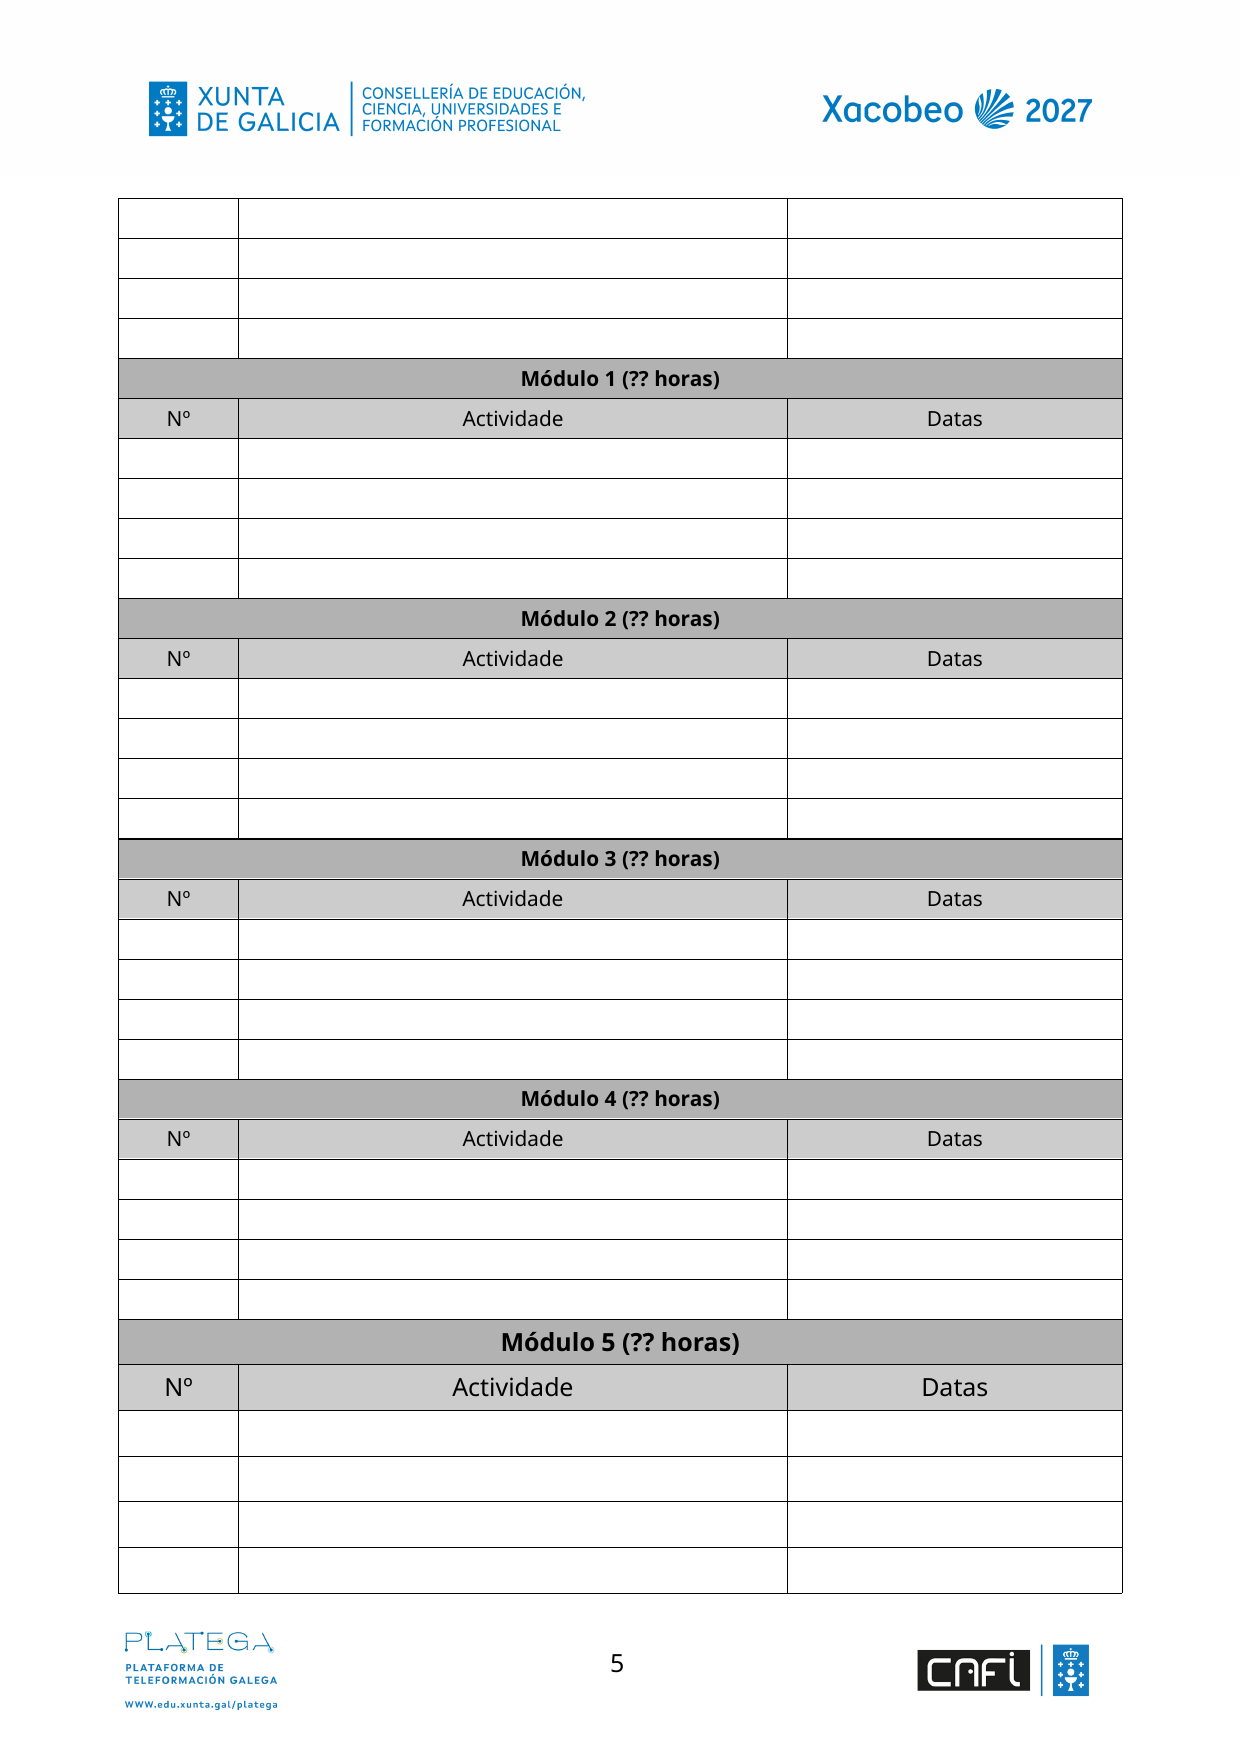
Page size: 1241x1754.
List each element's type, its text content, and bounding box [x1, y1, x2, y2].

table_cell [239, 559, 787, 598]
table_cell [239, 960, 787, 998]
table_cell [119, 1548, 238, 1592]
table_cell [239, 239, 787, 278]
table_cell [119, 1000, 238, 1038]
table_cell [788, 1040, 1122, 1078]
table_cell [239, 1040, 787, 1078]
table_cell [119, 719, 238, 758]
table_header Módulo 5 (?? horas) [119, 1320, 1122, 1364]
table_header Módulo 1 (?? horas) [119, 359, 1122, 398]
table_cell [119, 759, 238, 798]
table_cell [788, 239, 1122, 278]
table_cell [119, 1457, 238, 1501]
table_cell [239, 279, 787, 318]
table_cell Datas [788, 880, 1122, 918]
table_cell Datas [788, 399, 1122, 438]
table_cell [239, 1000, 787, 1038]
table_cell [119, 439, 238, 478]
table_cell Nº [119, 1365, 238, 1410]
table_cell [788, 279, 1122, 318]
table_cell [788, 1160, 1122, 1198]
table_cell [119, 1240, 238, 1278]
table_cell [119, 199, 238, 238]
table_cell [239, 1457, 787, 1501]
table_cell Nº [119, 880, 238, 918]
table_cell Datas [788, 639, 1122, 678]
table_cell [788, 1280, 1122, 1318]
table_cell [119, 799, 238, 838]
table_cell [788, 679, 1122, 718]
table_cell [119, 1280, 238, 1318]
table_cell Datas [788, 1365, 1122, 1410]
table_cell [119, 1200, 238, 1238]
table_cell [788, 1240, 1122, 1278]
table_cell [239, 479, 787, 518]
table_cell [119, 1411, 238, 1456]
table_cell [788, 759, 1122, 798]
table_header Módulo 3 (?? horas) [119, 840, 1122, 878]
table_cell [239, 519, 787, 558]
table_cell Actividade [239, 639, 787, 678]
table_cell [788, 479, 1122, 518]
table_cell [788, 1457, 1122, 1501]
table_cell Actividade [239, 880, 787, 918]
table_cell [119, 1502, 238, 1547]
table_cell [239, 1411, 787, 1456]
table_cell [788, 519, 1122, 558]
table_cell [239, 1160, 787, 1198]
table_cell [119, 679, 238, 718]
table_cell [239, 679, 787, 718]
table_cell Nº [119, 639, 238, 678]
table_cell [788, 1548, 1122, 1592]
table_cell [239, 799, 787, 838]
table_cell [788, 1411, 1122, 1456]
table_header Módulo 2 (?? horas) [119, 599, 1122, 638]
table_cell [119, 479, 238, 518]
table_cell [788, 920, 1122, 958]
table_cell [239, 1240, 787, 1278]
table_cell [788, 1000, 1122, 1038]
table_cell [119, 559, 238, 598]
table_cell [119, 920, 238, 958]
table_cell [119, 239, 238, 278]
table_cell [239, 1200, 787, 1238]
table_cell [239, 719, 787, 758]
table_cell Datas [788, 1120, 1122, 1158]
picture [118, 1625, 1122, 1721]
table_cell [119, 1160, 238, 1198]
picture [0, 0, 1241, 175]
table_cell [788, 559, 1122, 598]
table_cell [239, 1280, 787, 1318]
table_cell [239, 1548, 787, 1592]
table_cell [119, 319, 238, 358]
table_cell [239, 439, 787, 478]
table_cell [788, 1502, 1122, 1547]
table_cell [788, 960, 1122, 998]
table_cell [239, 920, 787, 958]
table_cell Nº [119, 1120, 238, 1158]
table_cell Actividade [239, 1120, 787, 1158]
table_cell [119, 1040, 238, 1078]
table_cell [239, 319, 787, 358]
table_cell [239, 199, 787, 238]
table_cell Actividade [239, 399, 787, 438]
table_cell [119, 279, 238, 318]
table_cell [119, 519, 238, 558]
table_cell [788, 1200, 1122, 1238]
table_cell [239, 1502, 787, 1547]
table_cell [119, 960, 238, 998]
table_cell [788, 199, 1122, 238]
table_cell Actividade [239, 1365, 787, 1410]
table_cell [788, 319, 1122, 358]
table_cell [788, 719, 1122, 758]
table_header Módulo 4 (?? horas) [119, 1080, 1122, 1118]
table_cell [788, 799, 1122, 838]
table_cell [788, 439, 1122, 478]
table_cell [239, 759, 787, 798]
table_cell Nº [119, 399, 238, 438]
